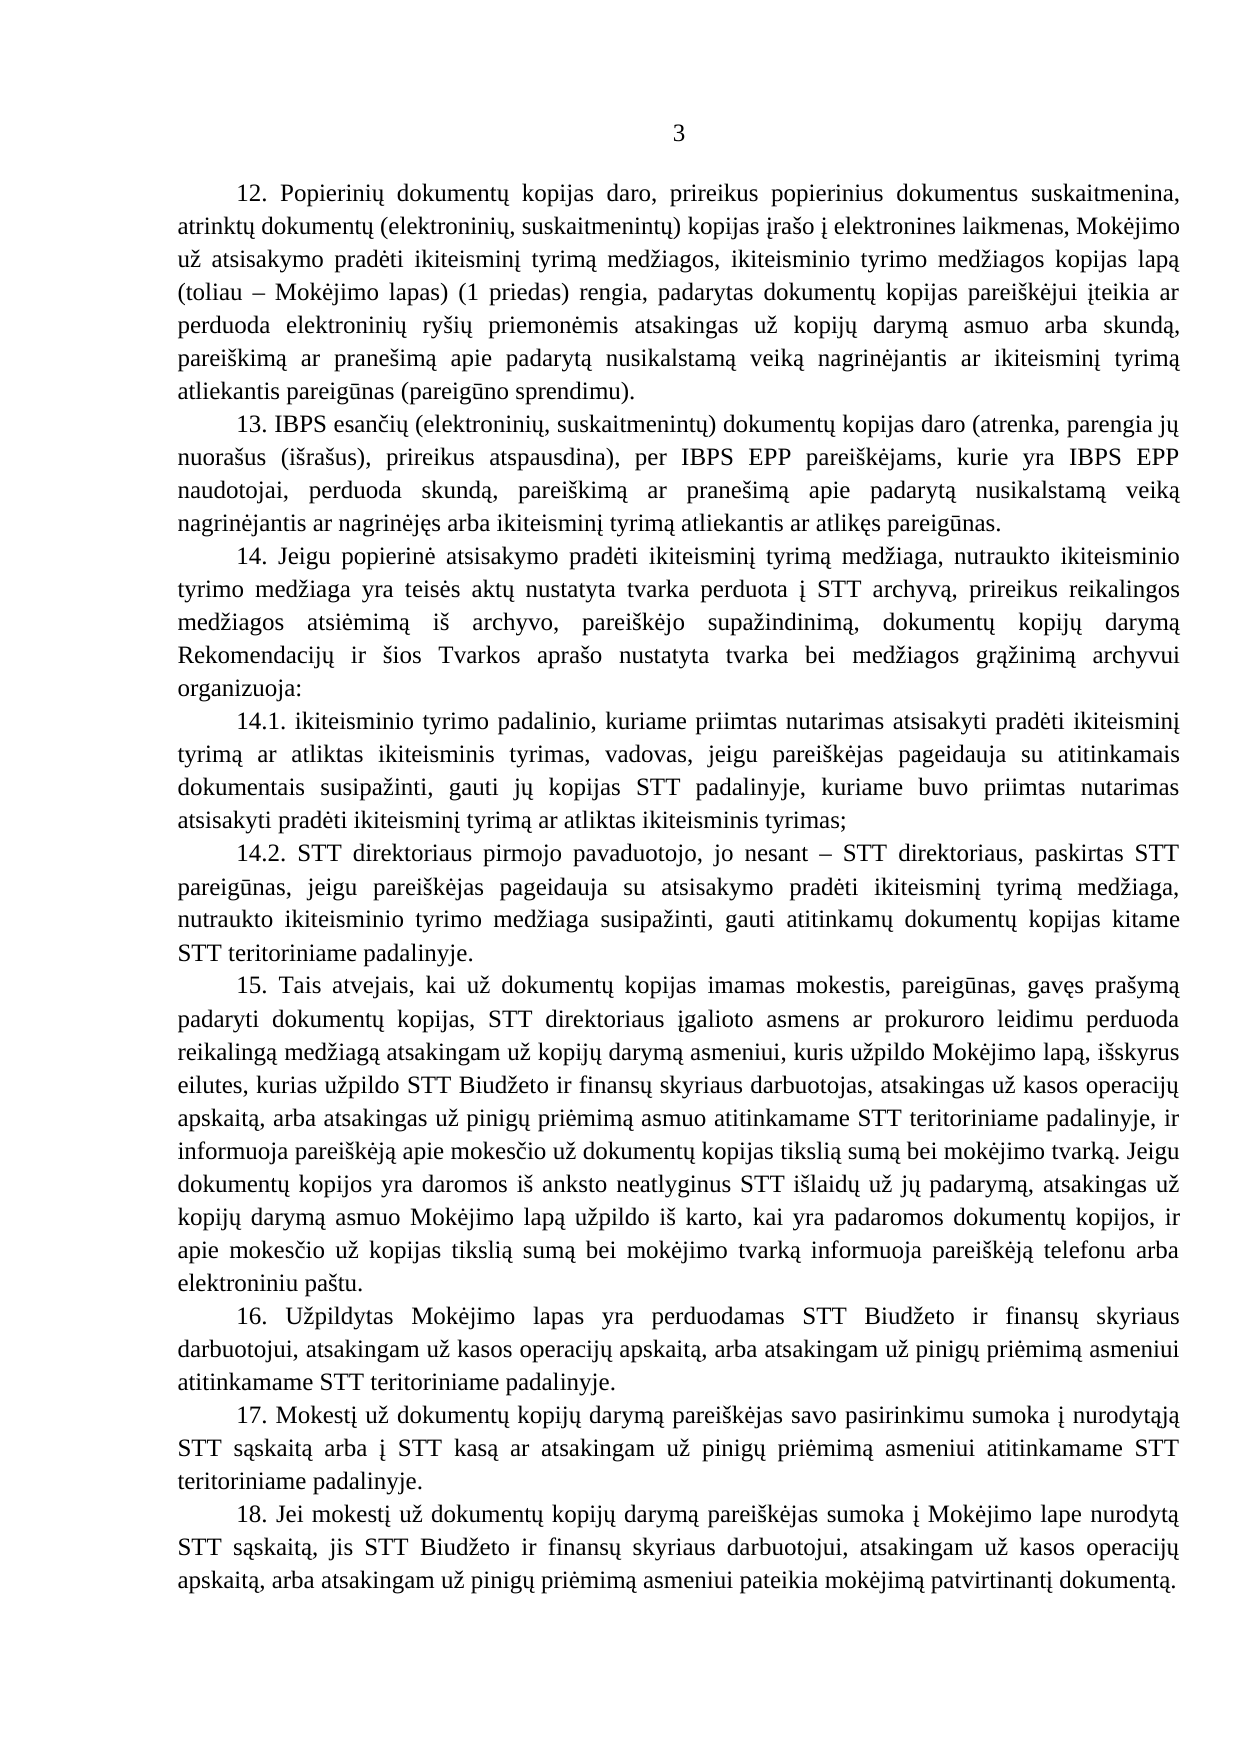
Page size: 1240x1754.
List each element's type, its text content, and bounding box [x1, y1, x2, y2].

text 13. IBPS esančių (elektroninių, suskaitmenintų) dokumentų kopijas daro (atrenka, parengia jų nuorašus (išrašus), prireikus atspausdina), per IBPS EPP pareiškėjams, kurie yra IBPS EPP naudotojai, perduoda skundą, pareiškimą ar pranešimą apie padarytą nusikalstamą veiką nagrinėjantis ar nagrinėjęs arba ikiteisminį tyrimą atliekantis ar atlikęs pareigūnas. [177, 409, 1181, 537]
text 14.1. ikiteisminio tyrimo padalinio, kuriame priimtas nutarimas atsisakyti pradėti ikiteisminį tyrimą ar atliktas ikiteisminis tyrimas, vadovas, jeigu pareiškėjas pageidauja su atitinkamais dokumentais susipažinti, gauti jų kopijas STT padalinyje, kuriame buvo priimtas nutarimas atsisakyti pradėti ikiteisminį tyrimą ar atliktas ikiteisminis tyrimas; [177, 706, 1181, 834]
text 15. Tais atvejais, kai už dokumentų kopijas imamas mokestis, pareigūnas, gavęs prašymą padaryti dokumentų kopijas, STT direktoriaus įgalioto asmens ar prokuroro leidimu perduoda reikalingą medžiagą atsakingam už kopijų darymą asmeniui, kuris užpildo Mokėjimo lapą, išskyrus eilutes, kurias užpildo STT Biudžeto ir finansų skyriaus darbuotojas, atsakingas už kasos operacijų apskaitą, arba atsakingas už pinigų priėmimą asmuo atitinkamame STT teritoriniame padalinyje, ir informuoja pareiškėją apie mokesčio už dokumentų kopijas tikslią sumą bei mokėjimo tvarką. Jeigu dokumentų kopijos yra daromos iš anksto neatlyginus STT išlaidų už jų padarymą, atsakingas už kopijų darymą asmuo Mokėjimo lapą užpildo iš karto, kai yra padaromos dokumentų kopijos, ir apie mokesčio už kopijas tikslią sumą bei mokėjimo tvarką informuoja pareiškėją telefonu arba elektroniniu paštu. [177, 971, 1181, 1297]
text 17. Mokestį už dokumentų kopijų darymą pareiškėjas savo pasirinkimu sumoka į nurodytąją STT sąskaitą arba į STT kasą ar atsakingam už pinigų priėmimą asmeniui atitinkamame STT teritoriniame padalinyje. [177, 1400, 1181, 1495]
text 18. Jei mokestį už dokumentų kopijų darymą pareiškėjas sumoka į Mokėjimo lape nurodytą STT sąskaitą, jis STT Biudžeto ir finansų skyriaus darbuotojui, atsakingam už kasos operacijų apskaitą, arba atsakingam už pinigų priėmimą asmeniui pateikia mokėjimą patvirtinantį dokumentą. [177, 1499, 1181, 1594]
text 16. Užpildytas Mokėjimo lapas yra perduodamas STT Biudžeto ir finansų skyriaus darbuotojui, atsakingam už kasos operacijų apskaitą, arba atsakingam už pinigų priėmimą asmeniui atitinkamame STT teritoriniame padalinyje. [177, 1301, 1181, 1396]
text 12. Popierinių dokumentų kopijas daro, prireikus popierinius dokumentus suskaitmenina, atrinktų dokumentų (elektroninių, suskaitmenintų) kopijas įrašo į elektronines laikmenas, Mokėjimo už atsisakymo pradėti ikiteisminį tyrimą medžiagos, ikiteisminio tyrimo medžiagos kopijas lapą (toliau – Mokėjimo lapas) (1 priedas) rengia, padarytas dokumentų kopijas pareiškėjui įteikia ar perduoda elektroninių ryšių priemonėmis atsakingas už kopijų darymą asmuo arba skundą, pareiškimą ar pranešimą apie padarytą nusikalstamą veiką nagrinėjantis ar ikiteisminį tyrimą atliekantis pareigūnas (pareigūno sprendimu). [177, 178, 1181, 405]
text 14.2. STT direktoriaus pirmojo pavaduotojo, jo nesant – STT direktoriaus, paskirtas STT pareigūnas, jeigu pareiškėjas pageidauja su atsisakymo pradėti ikiteisminį tyrimą medžiaga, nutraukto ikiteisminio tyrimo medžiaga susipažinti, gauti atitinkamų dokumentų kopijas kitame STT teritoriniame padalinyje. [177, 838, 1181, 966]
text 14. Jeigu popierinė atsisakymo pradėti ikiteisminį tyrimą medžiaga, nutraukto ikiteisminio tyrimo medžiaga yra teisės aktų nustatyta tvarka perduota į STT archyvą, prireikus reikalingos medžiagos atsiėmimą iš archyvo, pareiškėjo supažindinimą, dokumentų kopijų darymą Rekomendacijų ir šios Tvarkos aprašo nustatyta tvarka bei medžiagos grąžinimą archyvui organizuoja: [177, 541, 1181, 702]
